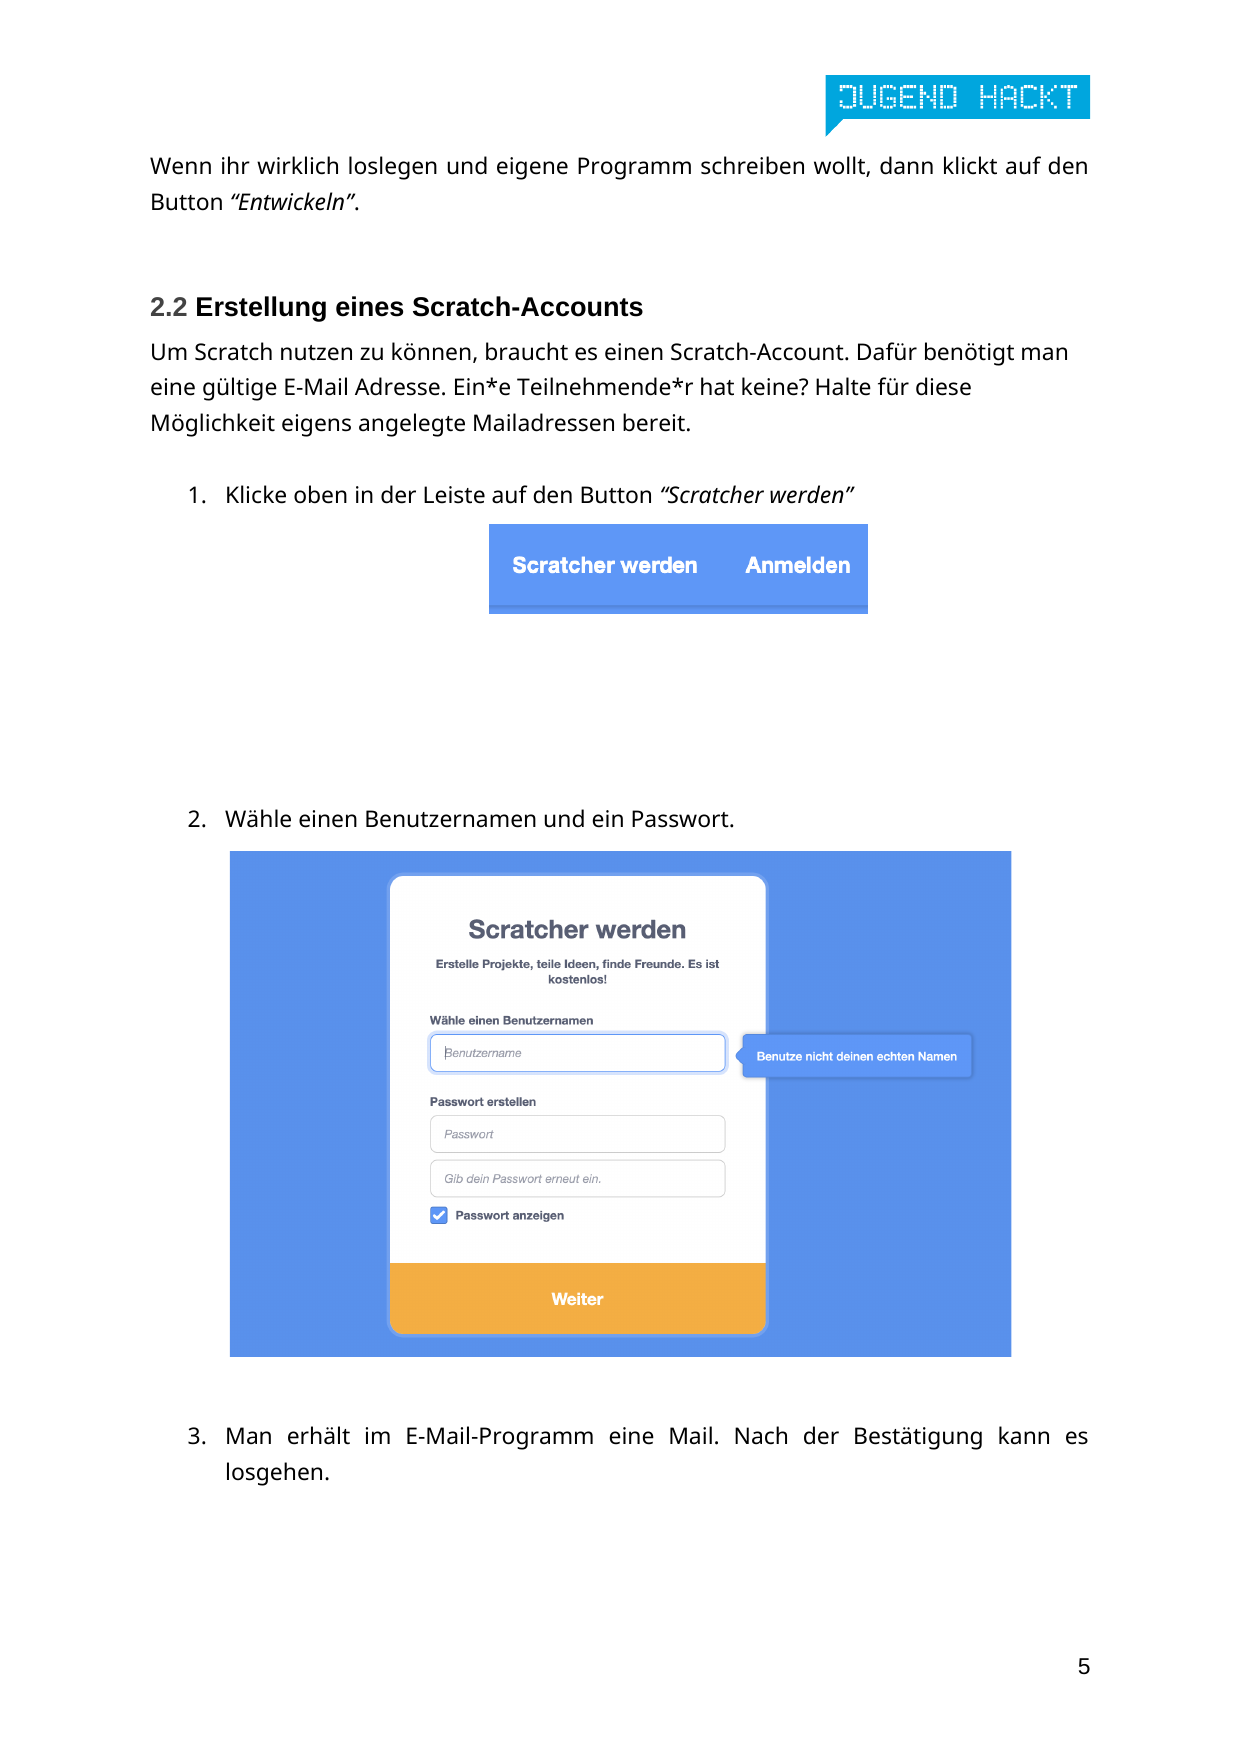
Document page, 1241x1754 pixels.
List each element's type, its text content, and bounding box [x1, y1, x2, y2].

text Wenn ihr wirklich loslegen und eigene Programm schreiben wollt, dann klickt auf den Button “Entwickeln”. [150, 150, 1090, 217]
picture [489, 524, 868, 614]
picture [920, 86, 926, 97]
picture [901, 86, 916, 102]
picture [825, 120, 1091, 137]
list Man erhält im E-Mail-Programm eine Mail. Nach der Bestätigung kann es losgehen. [187, 1420, 1090, 1487]
picture [881, 86, 888, 102]
picture [981, 86, 992, 97]
picture [1021, 86, 1036, 102]
picture [229, 851, 1012, 1357]
picture [840, 86, 852, 91]
picture [941, 86, 945, 97]
text Um Scratch nutzen zu können, braucht es einen Scratch-Account. Dafür benötigt man eine gültige E-Mail Adresse. Ein*e Teilnehmende*r hat keine? Halte für diese Möglichkeit eigens angelegte Mailadressen bereit. [150, 335, 1090, 438]
picture [1041, 86, 1046, 97]
list Klicke oben in der Leiste auf den Button “Scratcher werden” [187, 479, 1090, 510]
list Wähle einen Benutzernamen und ein Passwort. [187, 803, 1090, 834]
picture [1061, 86, 1077, 97]
subtitle 2.2 Erstellung eines Scratch-Accounts [150, 291, 1090, 322]
picture [948, 86, 956, 102]
